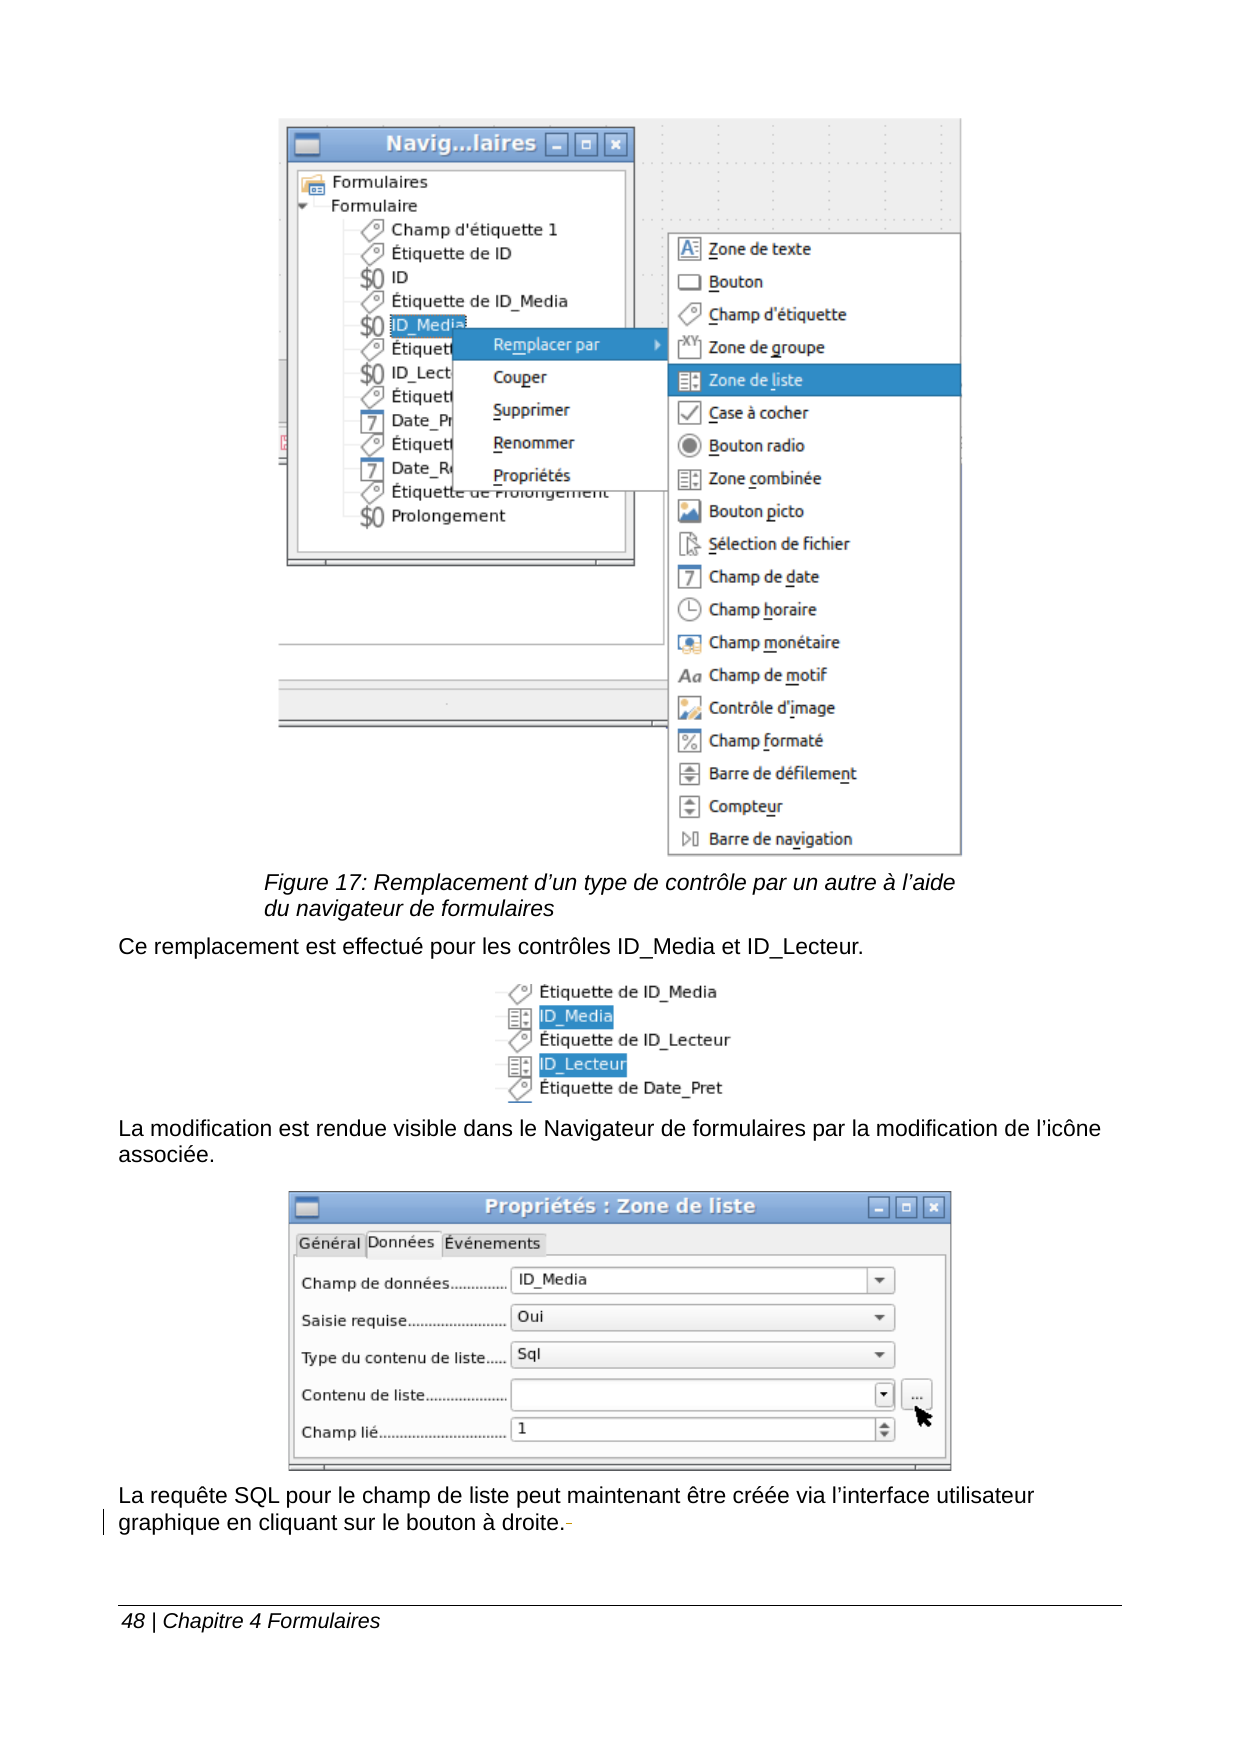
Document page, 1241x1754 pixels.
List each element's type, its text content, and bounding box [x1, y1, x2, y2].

text La requête SQL pour le champ de liste peut maintenant être créée via l’interface utilisateur graphique en cliquant sur le bouton à droite. [118, 1482, 1122, 1535]
text Figure 17: Remplacement d’un type de contrôle par un autre à l’aide du navigateur de formulaires [264, 118, 976, 921]
picture [495, 984, 745, 1103]
text Ce remplacement est effectué pour les contrôles ID_Media et ID_Lecteur. [118, 933, 1122, 959]
text La modification est rendue visible dans le Navigateur de formulaires par la modification de l’icône associée. [118, 1114, 1122, 1167]
